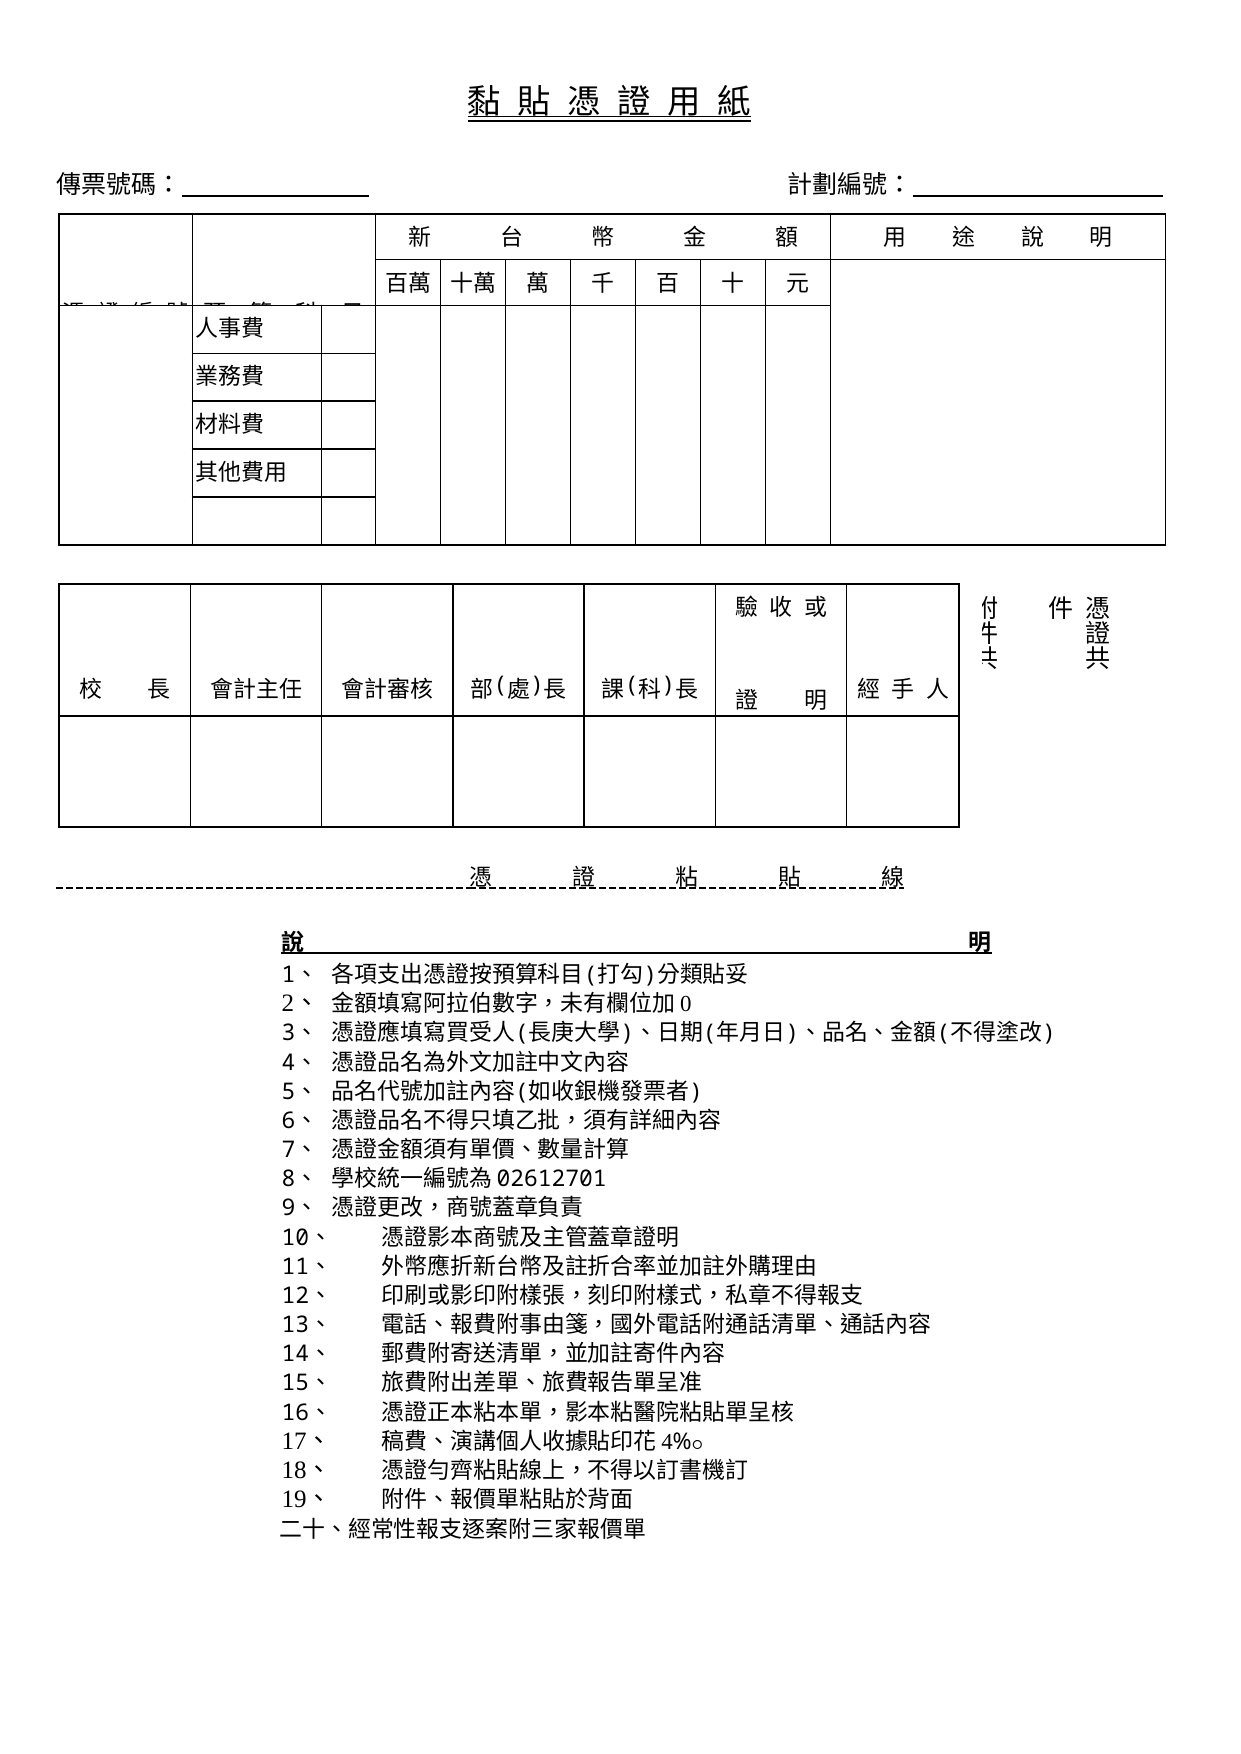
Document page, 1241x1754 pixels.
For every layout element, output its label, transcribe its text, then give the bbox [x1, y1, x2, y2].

table_cell 萬 [506, 260, 570, 304]
table_header 用 途 說 明 [831, 215, 1165, 259]
text 二十、經常性報支逐案附三家報價單 [187, 1511, 1181, 1544]
table_cell [585, 717, 715, 826]
table_cell 百萬 [376, 260, 440, 304]
table_cell [454, 717, 583, 826]
text 黏 貼 憑 證 用 紙 [56, 75, 1162, 123]
table_cell [766, 306, 830, 544]
list 各項支出憑證按預算科目(打勾)分類貼妥 [649, 969, 1181, 986]
table_header 新 台 幣 金 額 [376, 215, 830, 259]
table_header 部(處)長 [454, 585, 583, 715]
list 憑證應填寫買受人(長庚大學)、日期(年月日)、品名、金額(不得塗改) [281, 1027, 523, 1044]
table_cell 材料費 [193, 402, 321, 448]
table_cell 百 [636, 260, 700, 304]
table_cell [322, 402, 375, 448]
table_cell [322, 354, 375, 400]
list 憑證應填寫買受人(長庚大學)、日期(年月日)、品名、金額(不得塗改) [943, 1027, 1049, 1044]
table_cell [636, 306, 700, 544]
list 金額填寫阿拉伯數字，未有欄位加0 [281, 998, 1181, 1015]
list 憑證正本粘本單，影本粘醫院粘貼單呈核 [281, 1407, 1181, 1423]
table_cell [60, 306, 192, 544]
table_cell [191, 717, 321, 826]
table_cell [60, 717, 190, 826]
text 傳票號碼： 計劃編號： [56, 163, 1163, 200]
list 憑證品名為外文加註中文內容 [281, 1057, 1181, 1073]
table_cell [847, 717, 958, 826]
list 品名代號加註內容(如收銀機發票者) [281, 1086, 522, 1102]
list 憑證影本商號及主管蓋章證明 [281, 1232, 1181, 1248]
list 郵費附寄送清單，並加註寄件內容 [281, 1348, 1181, 1365]
list 旅費附出差單、旅費報告單呈准 [281, 1377, 1181, 1394]
table_cell 人事費 [193, 306, 321, 352]
list 憑證勻齊粘貼線上，不得以訂書機訂 [281, 1465, 1181, 1482]
table_header 驗 收 或 證 明 [716, 585, 846, 715]
list 電話、報費附事由箋，國外電話附通話清單、通話內容 [281, 1319, 1181, 1336]
list 憑證應填寫買受人(長庚大學)、日期(年月日)、品名、金額(不得塗改) [709, 1027, 792, 1044]
list 憑證更改，商號蓋章負責 [281, 1202, 1181, 1219]
table_cell [322, 450, 375, 496]
table_header 憑 證 編 號 [60, 215, 192, 304]
table_cell [193, 498, 321, 544]
table_cell [506, 306, 570, 544]
table_cell [322, 306, 375, 352]
table_cell [701, 306, 765, 544]
list 學校統一編號為02612701 [281, 1173, 1181, 1190]
table_cell 業務費 [193, 354, 321, 400]
table_header 會計主任 [191, 585, 321, 715]
list 外幣應折新台幣及註折合率並加註外購理由 [281, 1261, 1181, 1277]
table_cell 元 [766, 260, 830, 304]
table_header 課(科)長 [585, 585, 715, 715]
table_header 校 長 [60, 585, 190, 715]
table_cell 十萬 [441, 260, 505, 304]
table_header 經 手 人 [847, 585, 958, 715]
list 各項支出憑證按預算科目(打勾)分類貼妥 [281, 969, 591, 986]
table_cell [831, 260, 1165, 544]
list 品名代號加註內容(如收銀機發票者) [696, 1086, 1181, 1102]
table_cell [322, 717, 452, 826]
list 憑證應填寫買受人(長庚大學)、日期(年月日)、品名、金額(不得塗改) [522, 1027, 627, 1044]
table_cell 其他費用 [193, 450, 321, 496]
list 憑證品名不得只填乙批，須有詳細內容 [281, 1115, 1181, 1132]
text 憑證共 件 [1042, 595, 1117, 752]
table_cell [441, 306, 505, 544]
table_cell [716, 717, 846, 826]
list 各項支出憑證按預算科目(打勾)分類貼妥 [590, 969, 650, 986]
table_cell [322, 498, 375, 544]
list 憑證應填寫買受人(長庚大學)、日期(年月日)、品名、金額(不得塗改) [791, 1027, 944, 1044]
list 憑證應填寫買受人(長庚大學)、日期(年月日)、品名、金額(不得塗改) [1048, 1027, 1181, 1044]
list 憑證金額須有單價、數量計算 [281, 1144, 1181, 1161]
table_header 預 算 科 目 [193, 215, 375, 304]
list 憑證應填寫買受人(長庚大學)、日期(年月日)、品名、金額(不得塗改) [626, 1027, 710, 1044]
table_cell 十 [701, 260, 765, 304]
list 品名代號加註內容(如收銀機發票者) [522, 1086, 696, 1102]
text 說 明 [281, 923, 1181, 957]
list 稿費、演講個人收據貼印花4% [281, 1436, 1181, 1452]
list 印刷或影印附樣張，刻印附樣式，私章不得報支 [281, 1290, 1181, 1307]
table_cell [376, 306, 440, 544]
table_cell [571, 306, 635, 544]
table_header 會計審核 [322, 585, 452, 715]
text 附件共 件 [982, 595, 1005, 752]
text 憑 證 粘 貼 線 [56, 859, 1181, 892]
table_cell 千 [571, 260, 635, 304]
list 附件、報價單粘貼於背面 [281, 1494, 1181, 1511]
